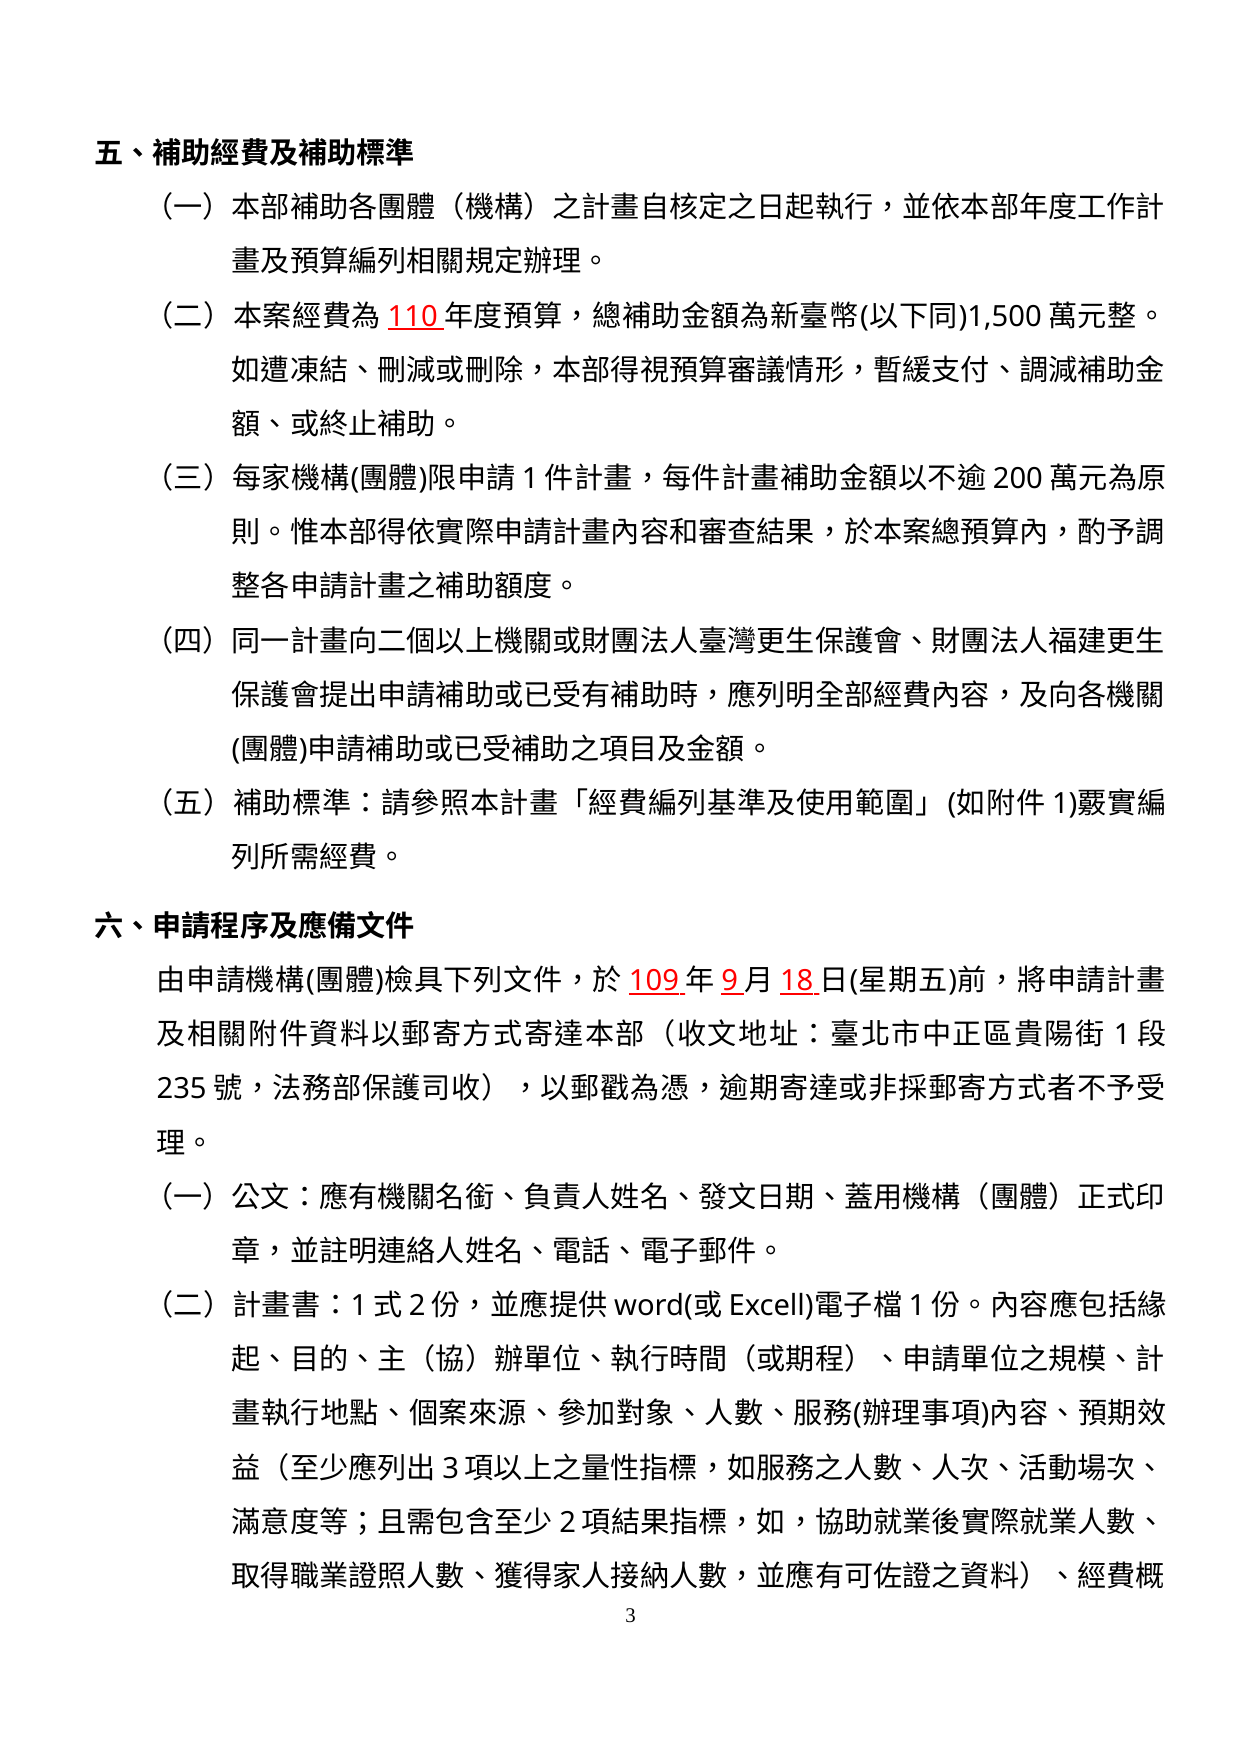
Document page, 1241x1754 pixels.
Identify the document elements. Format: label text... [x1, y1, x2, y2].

text （二）計畫書：1式2份，並應提供word(或Excell)電子檔1份。內容應包括緣起、目的、主（協）辦單位、執行時間（或期程）、申請單位之規模、計畫執行地點、個案來源、參加對象、人數、服務(辦理事項)內容、預期效益（至少應列出3項以上之量性指標，如服務之人數、人次、活動場次、滿意度等；且需包含至少2項結果指標，如，協助就業後實際就業人數、取得職業證照人數、獲得家人接納人數，並應有可佐證之資料）、經費概 [144, 1272, 1167, 1597]
text 由申請機構(團體)檢具下列文件，於109年9月18日(星期五)前，將申請計畫及相關附件資料以郵寄方式寄達本部（收文地址：臺北市中正區貴陽街1段235號，法務部保護司收），以郵戳為憑，逾期寄達或非採郵寄方式者不予受理。 [156, 947, 1167, 1164]
text （一）本部補助各團體（機構）之計畫自核定之日起執行，並依本部年度工作計畫及預算編列相關規定辦理。 [144, 174, 1167, 283]
text （四）同一計畫向二個以上機關或財團法人臺灣更生保護會、財團法人福建更生保護會提出申請補助或已受有補助時，應列明全部經費內容，及向各機關(團體)申請補助或已受補助之項目及金額。 [144, 608, 1167, 770]
text 五、補助經費及補助標準 [94, 118, 1167, 174]
text （三）每家機構(團體)限申請1件計畫，每件計畫補助金額以不逾200萬元為原則。惟本部得依實際申請計畫內容和審查結果，於本案總預算內，酌予調整各申請計畫之補助額度。 [144, 445, 1167, 608]
text （一）公文：應有機關名銜、負責人姓名、發文日期、蓋用機構（團體）正式印章，並註明連絡人姓名、電話、電子郵件。 [144, 1164, 1167, 1272]
text 六、申請程序及應備文件 [94, 891, 1167, 947]
text （二）本案經費為110年度預算，總補助金額為新臺幣(以下同)1,500萬元整。如遭凍結、刪減或刪除，本部得視預算審議情形，暫緩支付、調減補助金額、或終止補助。 [144, 283, 1167, 445]
text （五）補助標準：請參照本計畫「經費編列基準及使用範圍」(如附件1)覈實編列所需經費。 [144, 770, 1167, 878]
